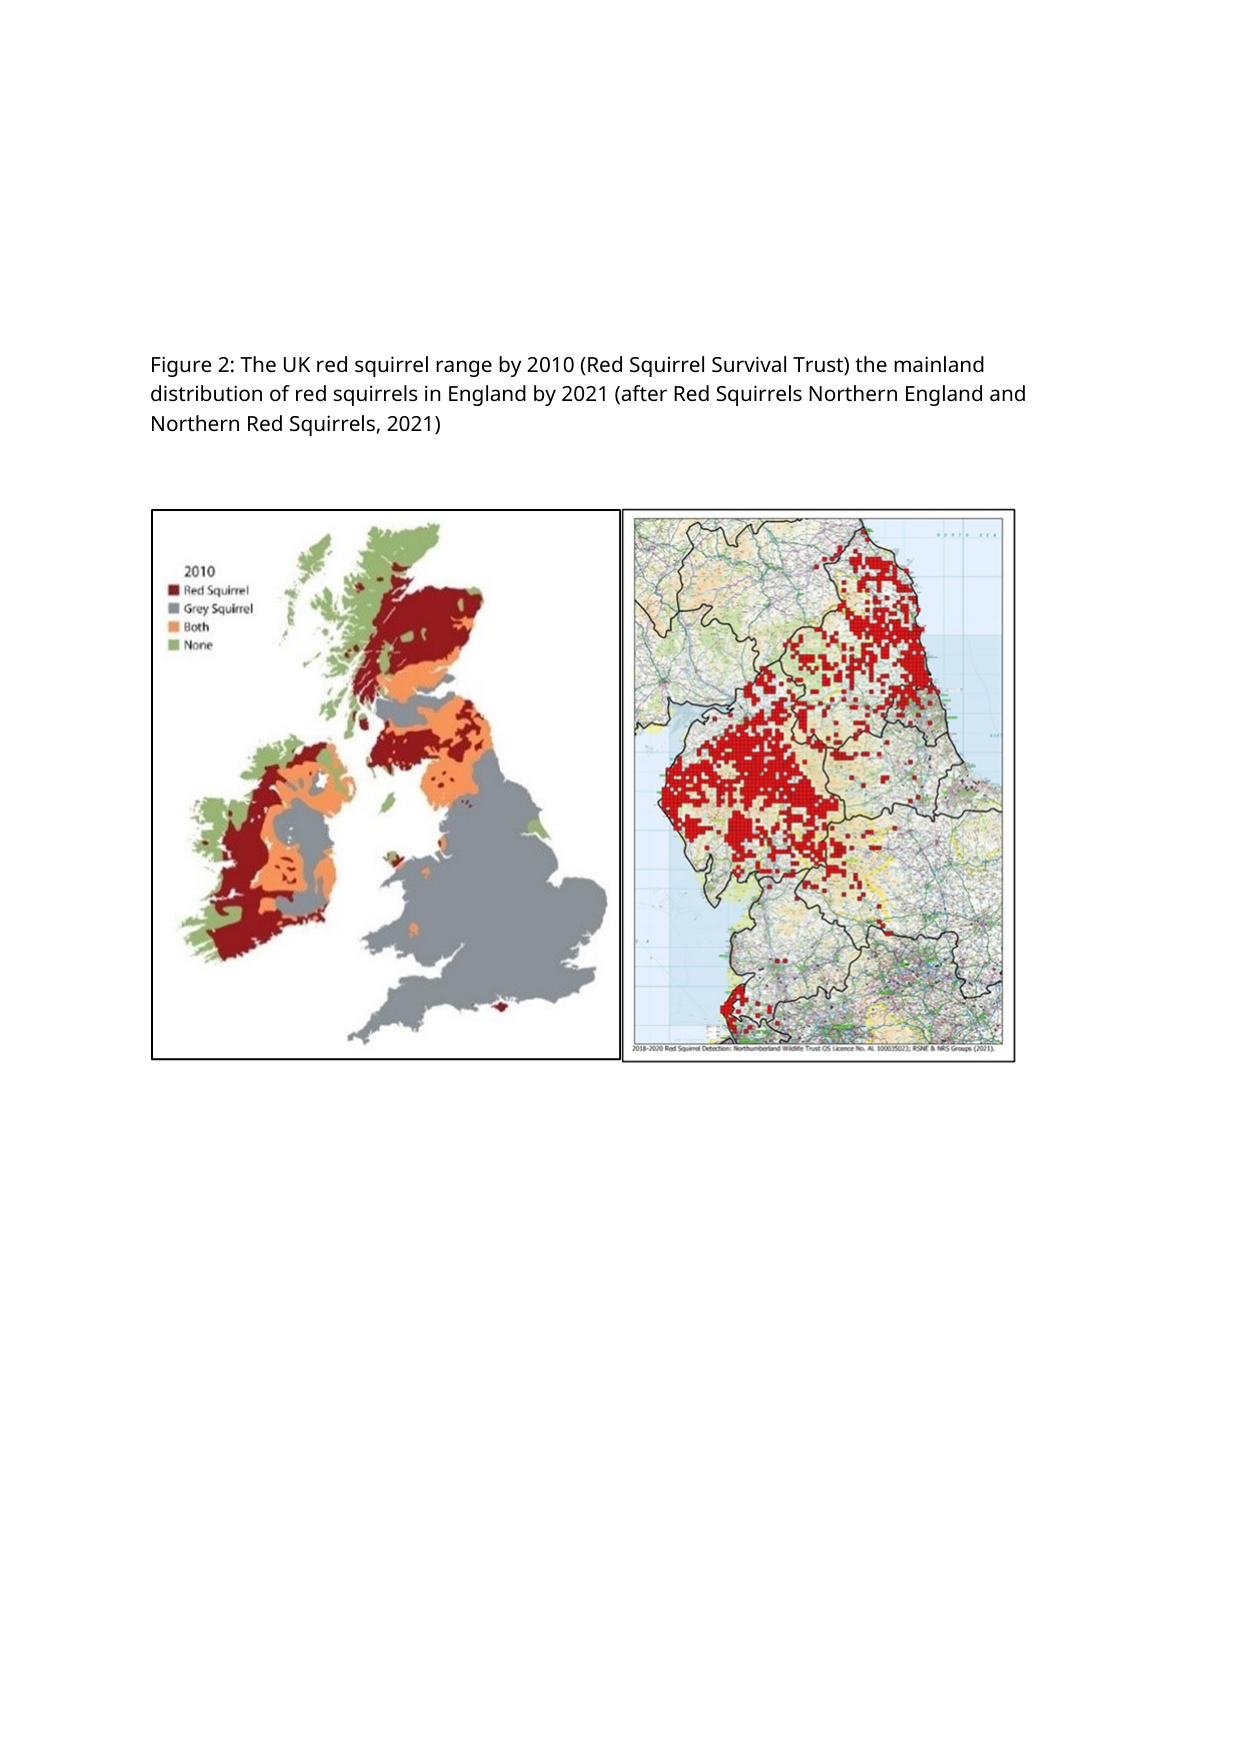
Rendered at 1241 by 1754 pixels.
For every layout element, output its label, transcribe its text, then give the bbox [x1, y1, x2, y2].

text Figure 2: The UK red squirrel range by 2010 (Red Squirrel Survival Trust) the mainland distribution of red squirrels in England by 2021 (after Red Squirrels Northern England and Northern Red Squirrels, 2021) [150, 350, 1090, 438]
